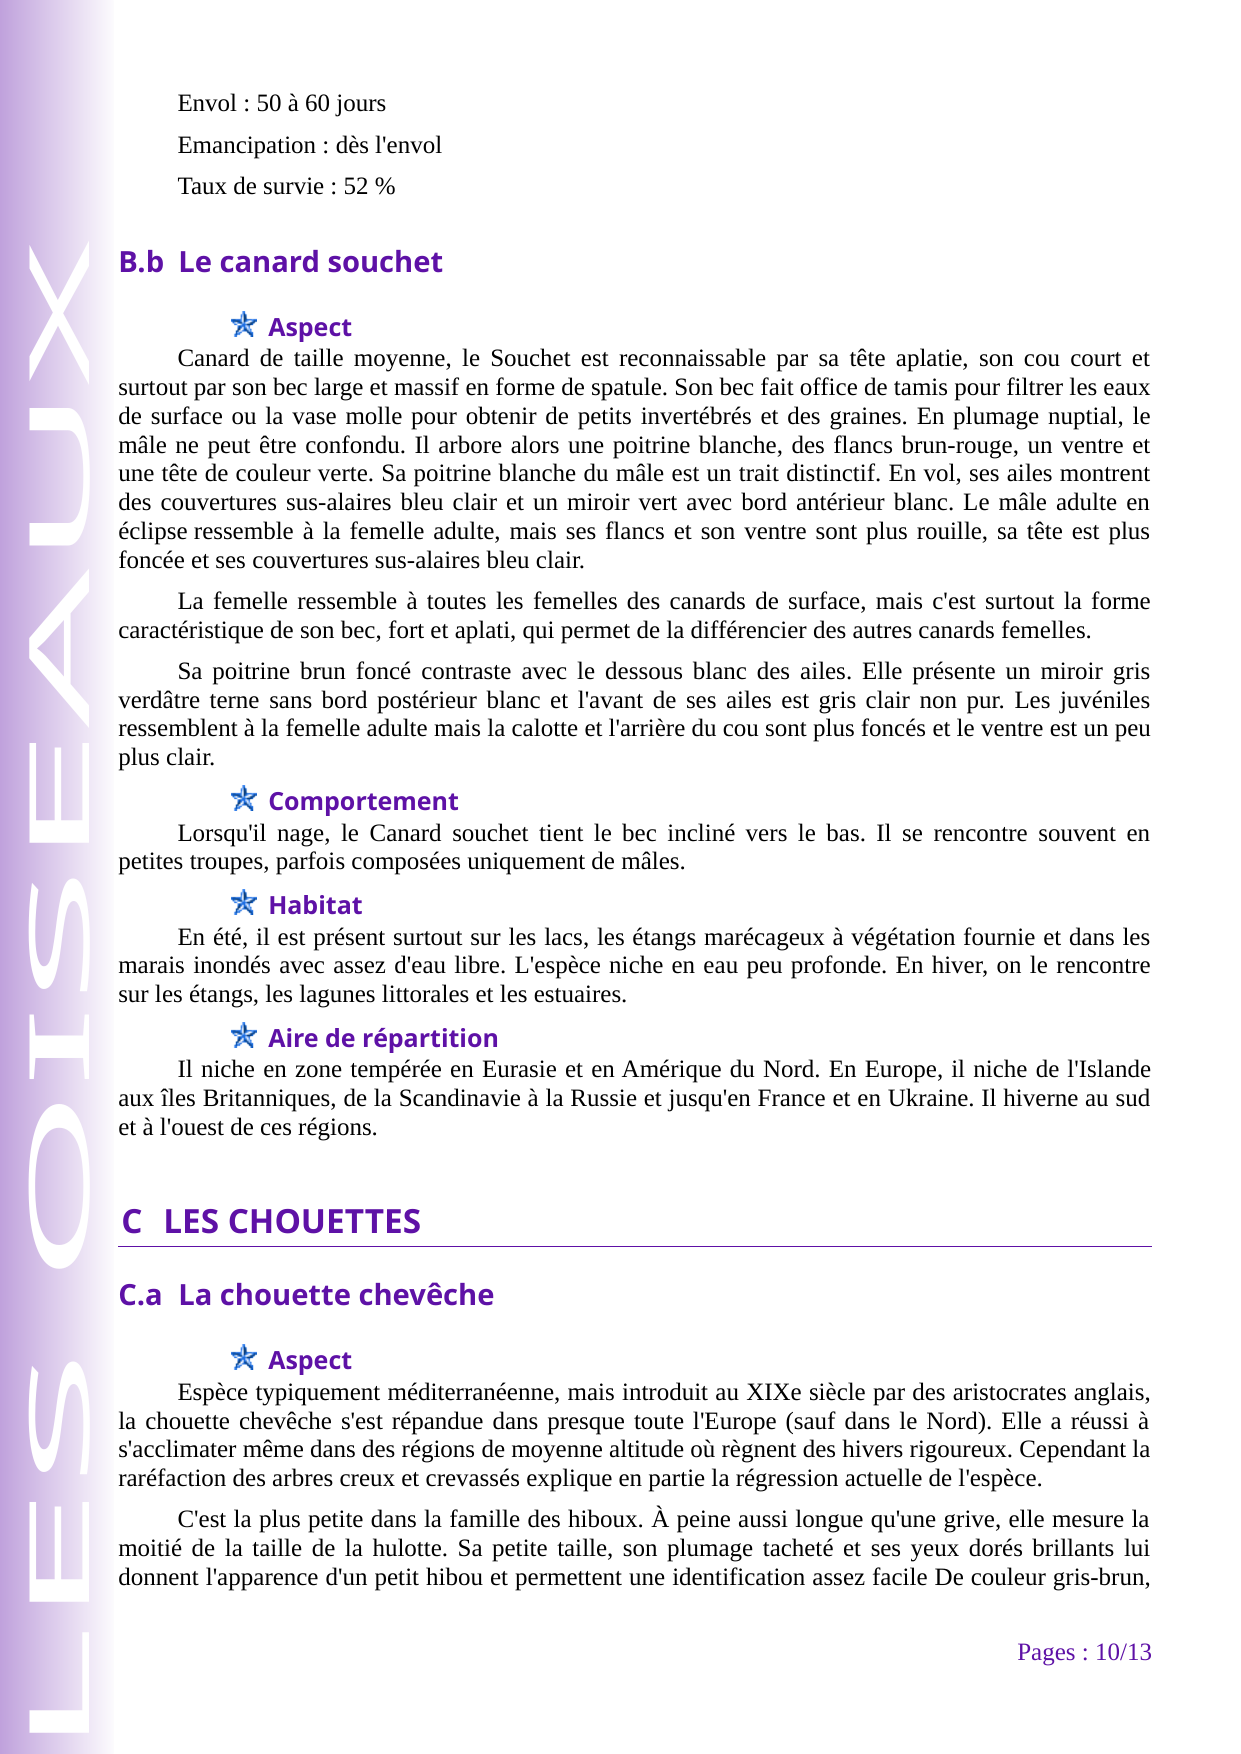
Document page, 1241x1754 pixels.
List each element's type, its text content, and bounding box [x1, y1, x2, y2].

picture [231, 785, 257, 811]
picture [231, 311, 257, 337]
text Envol : 50 à 60 jours [118, 88, 1152, 117]
subtitle Aspect [231, 309, 1152, 343]
subtitle Le canard souchet [118, 241, 1152, 281]
text Emancipation : dès l'envol [118, 130, 1152, 158]
text En été, il est présent surtout sur les lacs, les étangs marécageux à végétation fournie et dans les marais inondés avec assez d'eau libre. L'espèce niche en eau peu profonde. En hiver, on le rencontre sur les étangs, les lagunes littorales et les estuaires. [118, 922, 1152, 1008]
subtitle La chouette chevêche [118, 1274, 1152, 1314]
subtitle Aire de répartition [231, 1020, 1152, 1054]
picture [231, 1022, 257, 1048]
text La femelle ressemble à toutes les femelles des canards de surface, mais c'est surtout la forme caractéristique de son bec, fort et aplati, qui permet de la différencier des autres canards femelles. [118, 586, 1152, 643]
picture [231, 1344, 257, 1370]
subtitle LES CHOUETTES [118, 1194, 1152, 1246]
picture [231, 889, 257, 915]
text C'est la plus petite dans la famille des hiboux. À peine aussi longue qu'une grive, elle mesure la moitié de la taille de la hulotte. Sa petite taille, son plumage tacheté et ses yeux dorés brillants lui donnent l'apparence d'un petit hibou et permettent une identification assez facile De couleur gris-brun, [118, 1504, 1152, 1591]
text Taux de survie : 52 % [118, 171, 1152, 200]
text Canard de taille moyenne, le Souchet est reconnaissable par sa tête aplatie, son cou court et surtout par son bec large et massif en forme de spatule. Son bec fait office de tamis pour filtrer les eaux de surface ou la vase molle pour obtenir de petits invertébrés et des graines. En plumage nuptial, le mâle ne peut être confondu. Il arbore alors une poitrine blanche, des flancs brun-rouge, un ventre et une tête de couleur verte. Sa poitrine blanche du mâle est un trait distinctif. En vol, ses ailes montrent des couvertures sus-alaires bleu clair et un miroir vert avec bord antérieur blanc. Le mâle adulte en éclipse ressemble à la femelle adulte, mais ses flancs et son ventre sont plus rouille, sa tête est plus foncée et ses couvertures sus-alaires bleu clair. [118, 343, 1152, 573]
text Espèce typiquement méditerranéenne, mais introduit au XIXe siècle par des aristocrates anglais, la chouette chevêche s'est répandue dans presque toute l'Europe (sauf dans le Nord). Elle a réussi à s'acclimater même dans des régions de moyenne altitude où règnent des hivers rigoureux. Cependant la raréfaction des arbres creux et crevassés explique en partie la régression actuelle de l'espèce. [118, 1377, 1152, 1492]
subtitle Habitat [231, 888, 1152, 922]
text Sa poitrine brun foncé contraste avec le dessous blanc des ailes. Elle présente un miroir gris verdâtre terne sans bord postérieur blanc et l'avant de ses ailes est gris clair non pur. Les juvéniles ressemblent à la femelle adulte mais la calotte et l'arrière du cou sont plus foncés et le ventre est un peu plus clair. [118, 656, 1152, 771]
subtitle Comportement [231, 783, 1152, 818]
subtitle Aspect [231, 1343, 1152, 1377]
text Il niche en zone tempérée en Eurasie et en Amérique du Nord. En Europe, il niche de l'Islande aux îles Britanniques, de la Scandinavie à la Russie et jusqu'en France et en Ukraine. Il hiverne au sud et à l'ouest de ces régions. [118, 1054, 1152, 1141]
text Lorsqu'il nage, le Canard souchet tient le bec incliné vers le bas. Il se rencontre souvent en petites troupes, parfois composées uniquement de mâles. [118, 818, 1152, 875]
